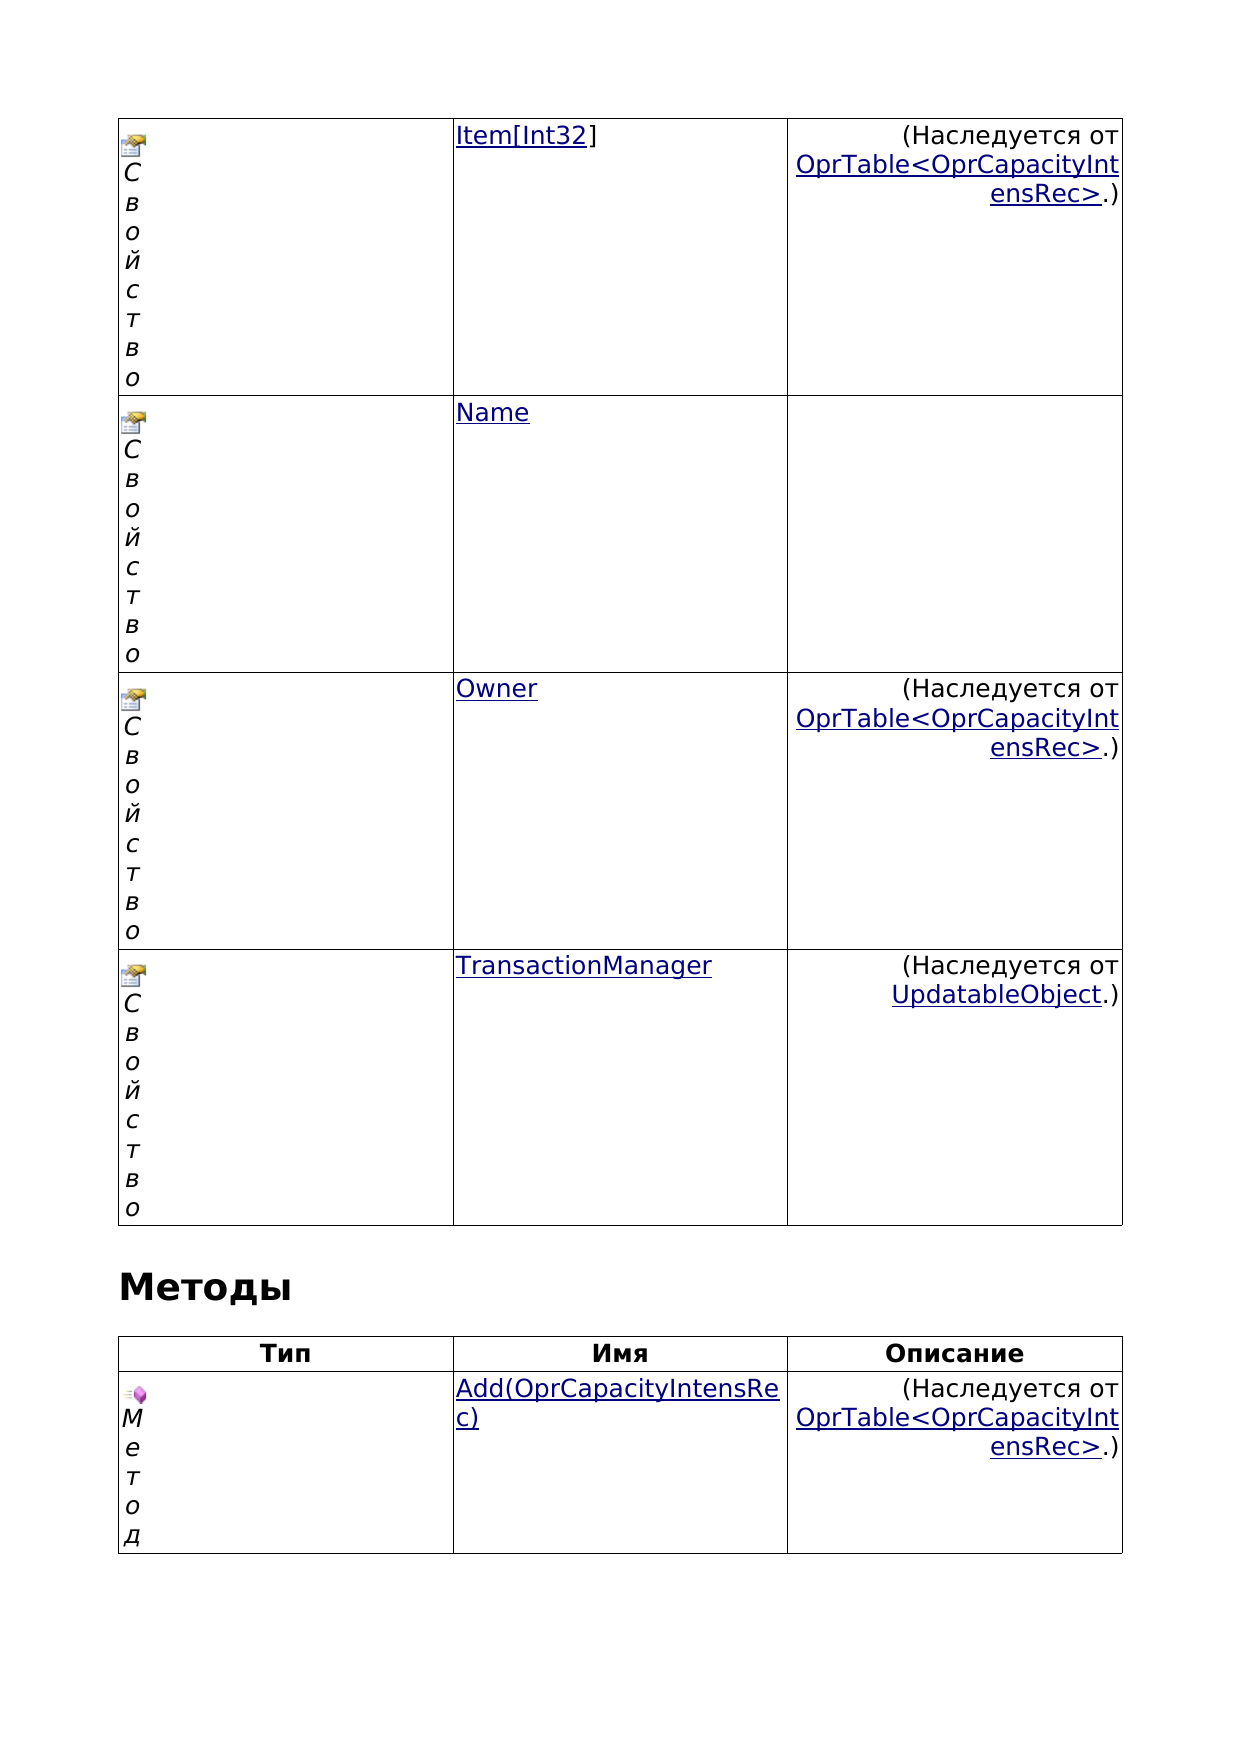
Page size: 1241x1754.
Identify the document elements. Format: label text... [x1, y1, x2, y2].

table_cell [119, 1372, 453, 1553]
table_header Имя [454, 1337, 787, 1371]
table_cell (Наследуется от UpdatableObject.) [788, 950, 1122, 1225]
table_cell [788, 396, 1122, 672]
table_cell [119, 119, 453, 395]
table_cell (Наследуется от OprTable<OprCapacityIntensRec>.) [788, 673, 1122, 948]
table_cell [119, 673, 453, 948]
subtitle Методы [118, 1265, 1122, 1309]
table_cell Add(OprCapacityIntensRec) [454, 1372, 787, 1553]
table_cell Name [454, 396, 787, 672]
picture [121, 963, 147, 989]
table_header Тип [119, 1337, 453, 1371]
picture [121, 410, 147, 436]
picture [121, 133, 147, 159]
table_cell Owner [454, 673, 787, 948]
table_cell [119, 396, 453, 672]
table_cell TransactionManager [454, 950, 787, 1225]
table_header Описание [788, 1337, 1122, 1371]
table_cell Item[Int32] [454, 119, 787, 395]
table_cell (Наследуется от OprTable<OprCapacityIntensRec>.) [788, 119, 1122, 395]
picture [121, 687, 147, 713]
picture [121, 1386, 147, 1404]
table_cell (Наследуется от OprTable<OprCapacityIntensRec>.) [788, 1372, 1122, 1553]
table_cell [119, 950, 453, 1225]
